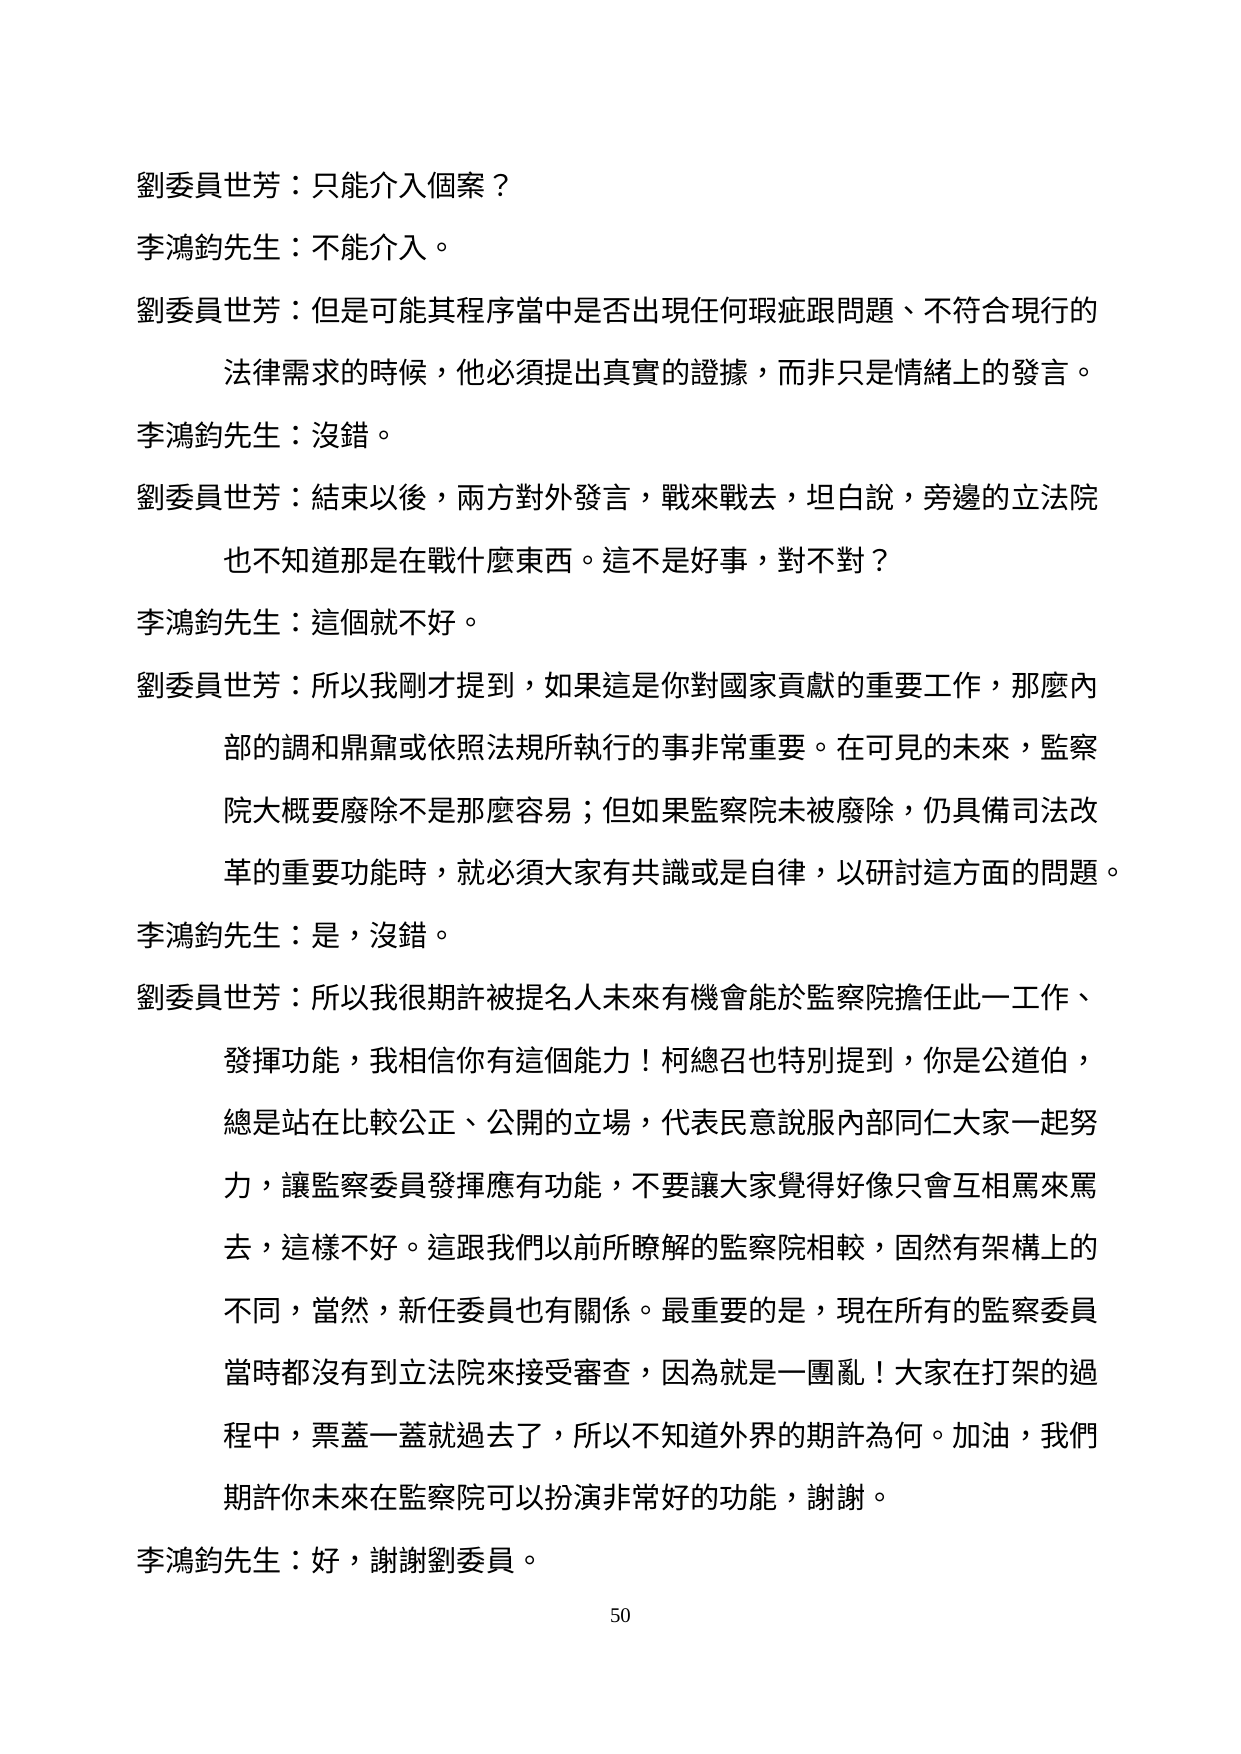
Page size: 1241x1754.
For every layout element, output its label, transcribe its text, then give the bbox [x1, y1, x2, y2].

text 劉委員世芳：結束以後，兩方對外發言，戰來戰去，坦白說，旁邊的立法院也不知道那是在戰什麼東西。這不是好事，對不對？ [136, 454, 1104, 579]
text 李鴻鈞先生：好，謝謝劉委員。 [136, 1517, 1104, 1579]
text 李鴻鈞先生：是，沒錯。 [136, 892, 1104, 954]
text 劉委員世芳：所以我剛才提到，如果這是你對國家貢獻的重要工作，那麼內部的調和鼎鼐或依照法規所執行的事非常重要。在可見的未來，監察院大概要廢除不是那麼容易；但如果監察院未被廢除，仍具備司法改革的重要功能時，就必須大家有共識或是自律，以研討這方面的問題。 [136, 642, 1104, 892]
text 劉委員世芳：只能介入個案？ [136, 142, 1104, 204]
text 劉委員世芳：但是可能其程序當中是否出現任何瑕疵跟問題、不符合現行的法律需求的時候，他必須提出真實的證據，而非只是情緒上的發言。 [136, 267, 1104, 392]
text 李鴻鈞先生：沒錯。 [136, 392, 1104, 454]
text 李鴻鈞先生：這個就不好。 [136, 579, 1104, 642]
text 劉委員世芳：所以我很期許被提名人未來有機會能於監察院擔任此一工作、發揮功能，我相信你有這個能力！柯總召也特別提到，你是公道伯，總是站在比較公正、公開的立場，代表民意說服內部同仁大家一起努力，讓監察委員發揮應有功能，不要讓大家覺得好像只會互相罵來罵去，這樣不好。這跟我們以前所瞭解的監察院相較，固然有架構上的不同，當然，新任委員也有關係。最重要的是，現在所有的監察委員當時都沒有到立法院來接受審查，因為就是一團亂！大家在打架的過程中，票蓋一蓋就過去了，所以不知道外界的期許為何。加油，我們期許你未來在監察院可以扮演非常好的功能，謝謝。 [136, 954, 1104, 1517]
text 李鴻鈞先生：不能介入。 [136, 204, 1104, 267]
